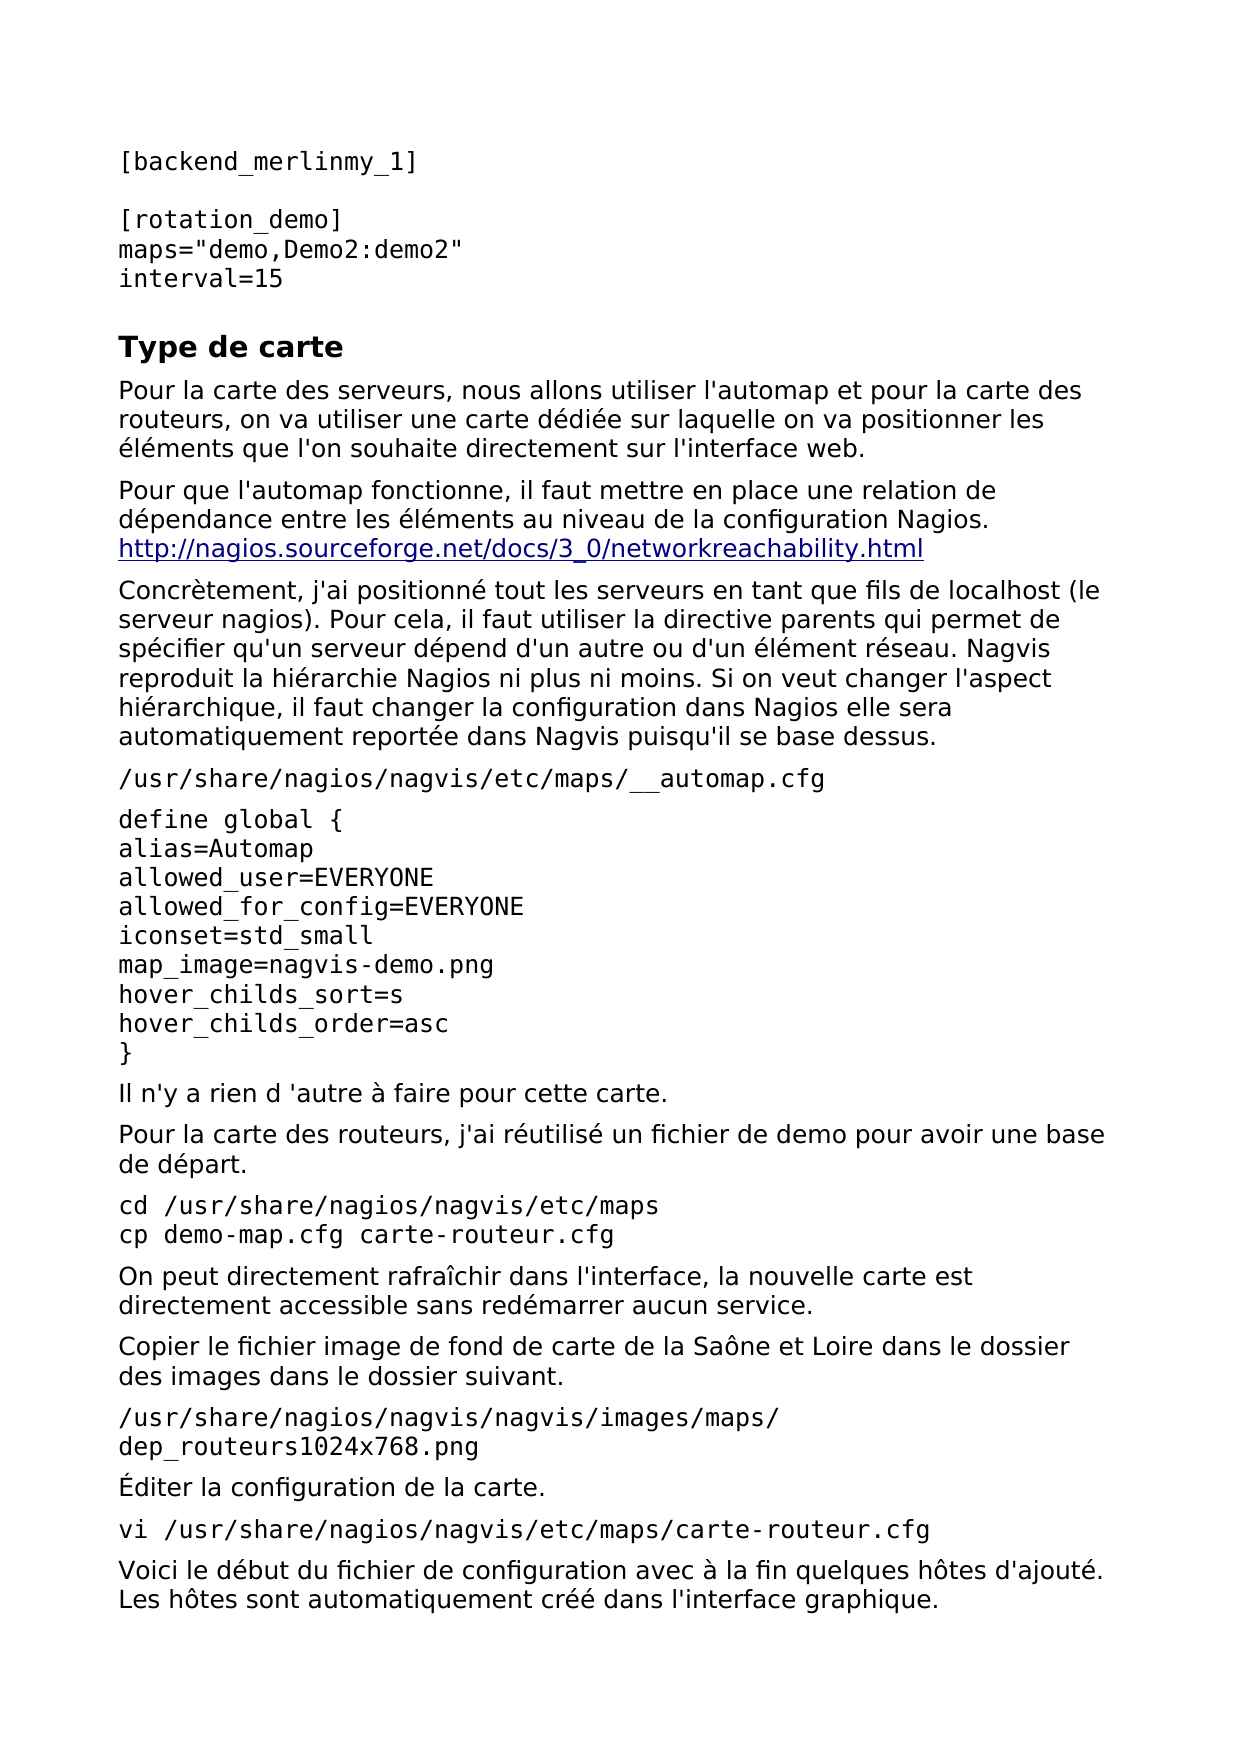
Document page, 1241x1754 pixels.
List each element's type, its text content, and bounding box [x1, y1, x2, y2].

text Pour la carte des routeurs, j'ai réutilisé un fichier de demo pour avoir une base de départ. [118, 1121, 1122, 1179]
text Concrètement, j'ai positionné tout les serveurs en tant que fils de localhost (le serveur nagios). Pour cela, il faut utiliser la directive parents qui permet de spécifier qu'un serveur dépend d'un autre ou d'un élément réseau. Nagvis reproduit la hiérarchie Nagios ni plus ni moins. Si on veut changer l'aspect hiérarchique, il faut changer la configuration dans Nagios elle sera automatiquement reportée dans Nagvis puisqu'il se base dessus. [118, 576, 1122, 751]
text Copier le fichier image de fond de carte de la Saône et Loire dans le dossier des images dans le dossier suivant. [118, 1332, 1122, 1391]
text Voici le début du fichier de configuration avec à la fin quelques hôtes d'ajouté. Les hôtes sont automatiquement créé dans l'interface graphique. [118, 1556, 1122, 1614]
text /usr/share/nagios/nagvis/nagvis/images/maps/dep_routeurs1024x768.png [118, 1403, 1122, 1462]
text Pour que l'automap fonctionne, il faut mettre en place une relation de dépendance entre les éléments au niveau de la configuration Nagios. http://nagios.sourceforge.net/docs/3_0/networkreachability.html [118, 476, 1122, 564]
text Pour la carte des serveurs, nous allons utiliser l'automap et pour la carte des routeurs, on va utiliser une carte dédiée sur laquelle on va positionner les éléments que l'on souhaite directement sur l'interface web. [118, 376, 1122, 464]
text Il n'y a rien d 'autre à faire pour cette carte. [118, 1079, 1122, 1108]
text vi /usr/share/nagios/nagvis/etc/maps/carte-routeur.cfg [118, 1515, 1122, 1544]
text [backend_merlinmy_1] [rotation_demo] maps="demo,Demo2:demo2" interval=15 [118, 118, 1122, 293]
text On peut directement rafraîchir dans l'interface, la nouvelle carte est directement accessible sans redémarrer aucun service. [118, 1262, 1122, 1320]
text define global { alias=Automap allowed_user=EVERYONE allowed_for_config=EVERYONE iconset=std_small map_image=nagvis-demo.png hover_childs_sort=s hover_childs_order=asc } [118, 805, 1122, 1067]
text cd /usr/share/nagios/nagvis/etc/maps cp demo-map.cfg carte-routeur.cfg [118, 1192, 1122, 1250]
text /usr/share/nagios/nagvis/etc/maps/__automap.cfg [118, 764, 1122, 793]
subtitle Type de carte [118, 330, 1122, 364]
text Éditer la configuration de la carte. [118, 1473, 1122, 1503]
